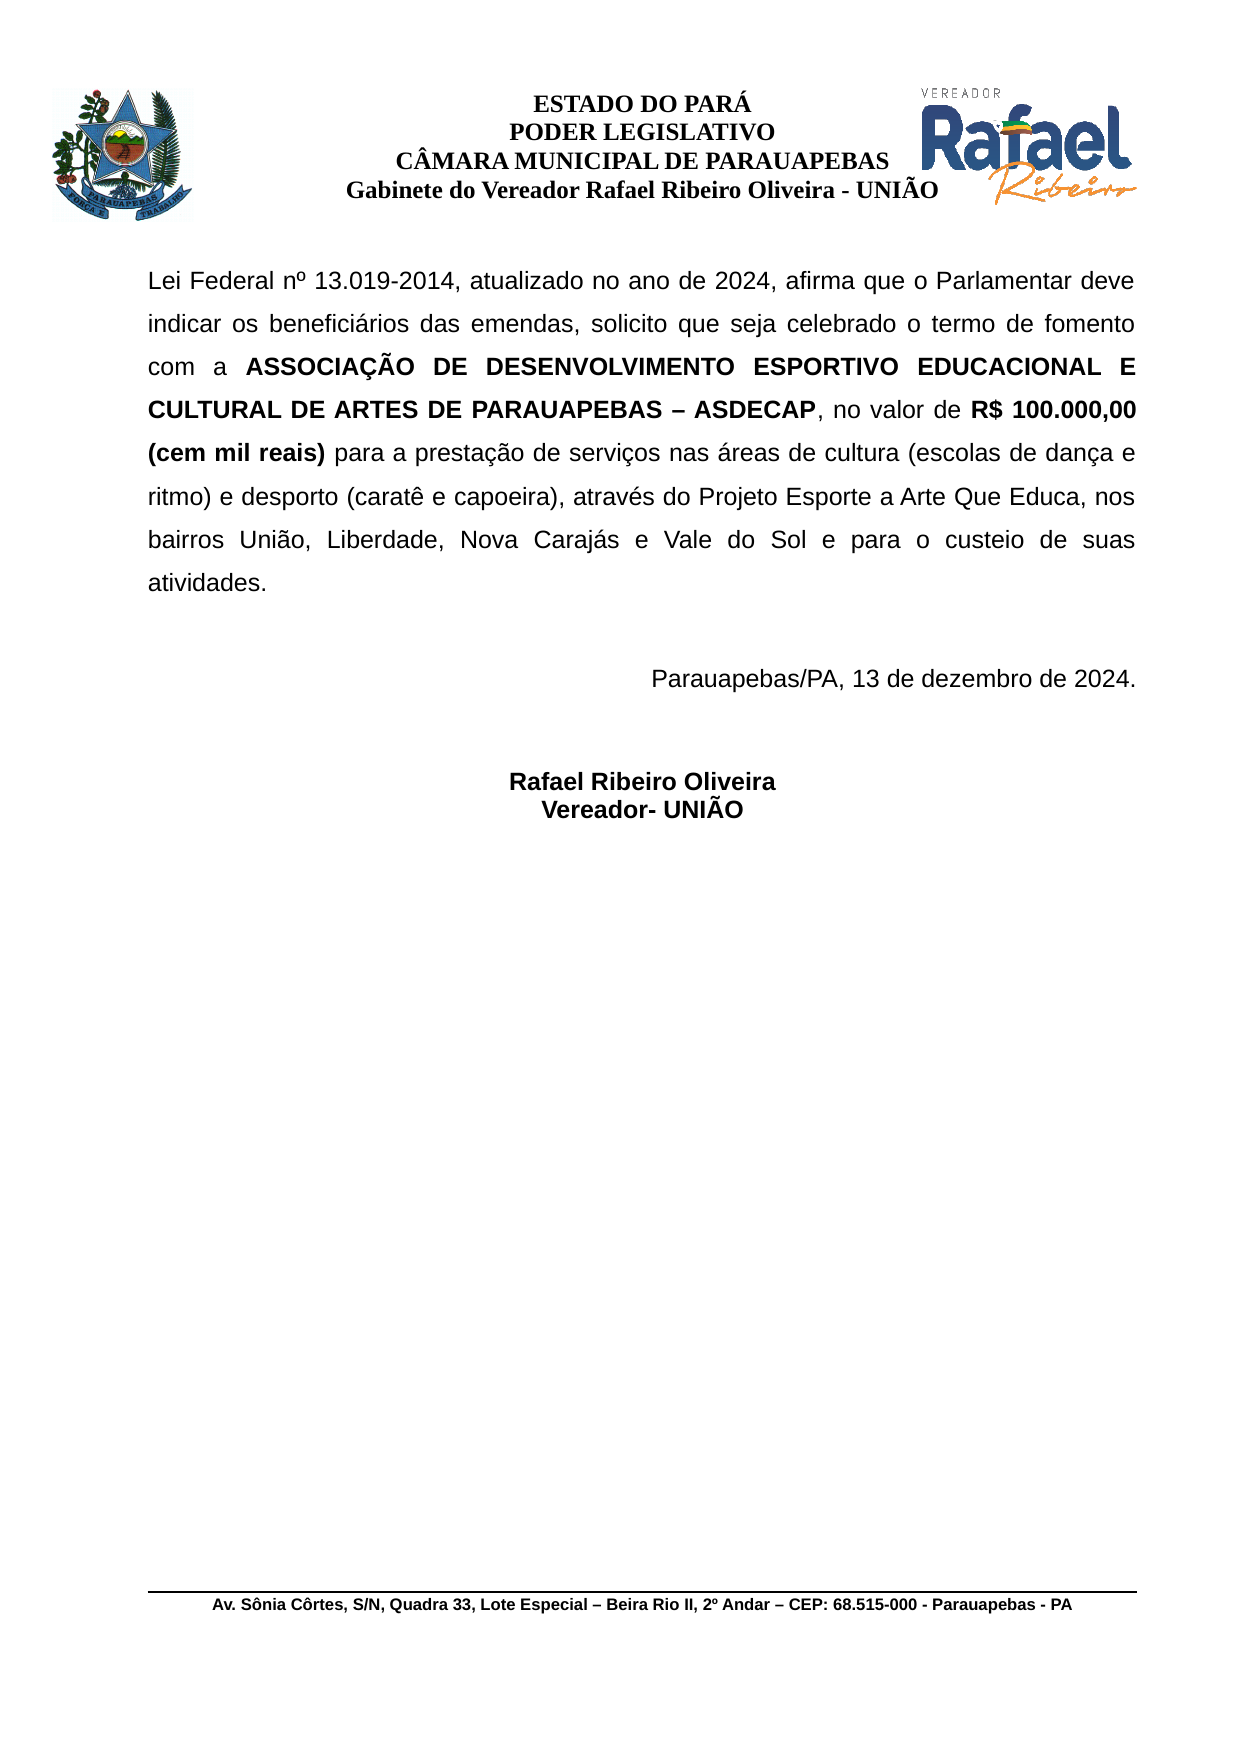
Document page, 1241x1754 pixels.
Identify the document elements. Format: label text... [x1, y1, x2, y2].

text Rafael Ribeiro Oliveira [148, 767, 1137, 795]
text Vereador- UNIÃO [148, 795, 1137, 824]
text Parauapebas/PA, 13 de dezembro de 2024. [148, 663, 1137, 692]
text Lei Federal nº 13.019-2014, atualizado no ano de 2024, afirma que o Parlamentar deve indicar os beneficiários das emendas, solicito que seja celebrado o termo de fomento com a ASSOCIAÇÃO DE DESENVOLVIMENTO ESPORTIVO EDUCACIONAL E CULTURAL DE ARTES DE PARAUAPEBAS – ASDECAP, no valor de R$ 100.000,00 (cem mil reais) para a prestação de serviços nas áreas de cultura (escolas de dança e ritmo) e desporto (caratê e capoeira), através do Projeto Esporte a Arte Que Educa, nos bairros União, Liberdade, Nova Carajás e Vale do Sol e para o custeio de suas atividades. [148, 266, 1137, 596]
